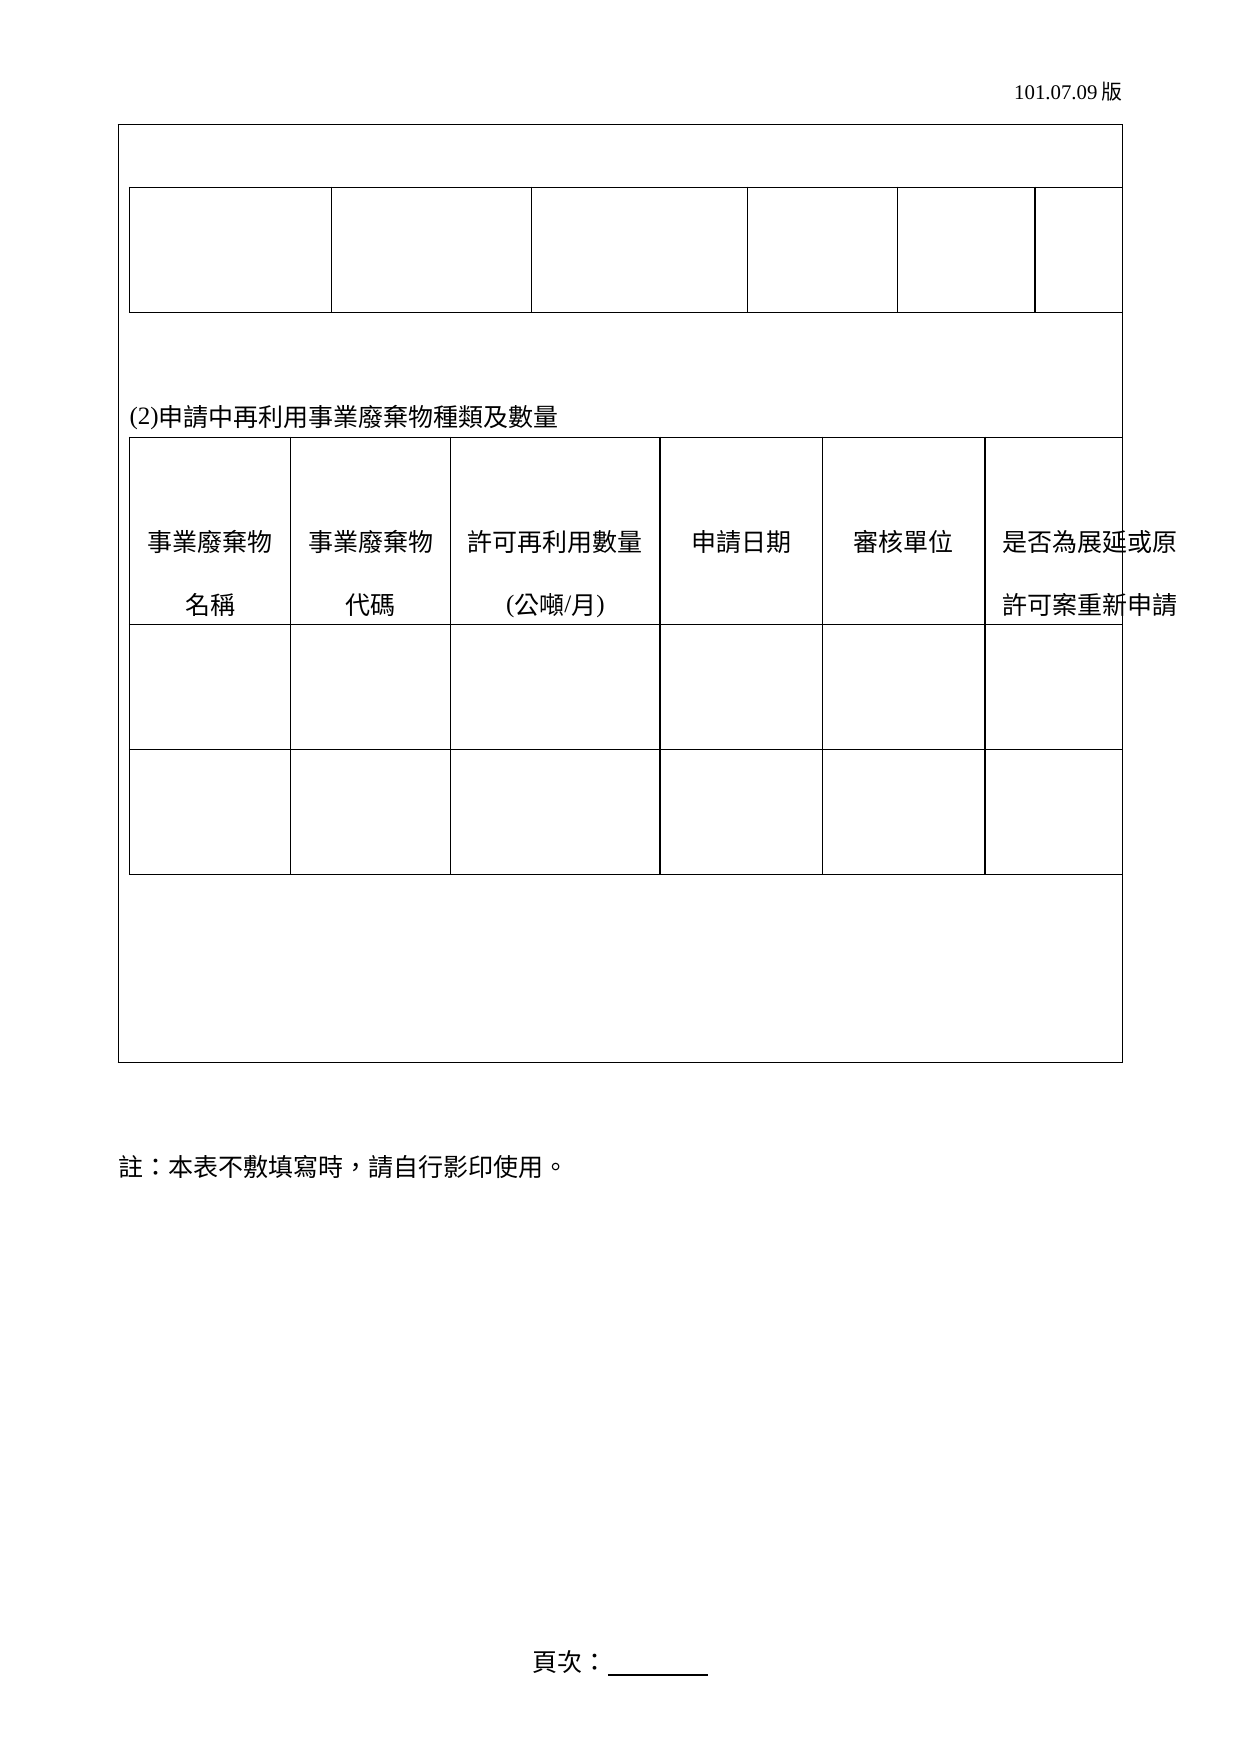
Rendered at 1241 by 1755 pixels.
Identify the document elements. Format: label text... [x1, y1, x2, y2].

table_header 事業廢棄物名稱 [130, 438, 290, 624]
table_header 申請日期 [661, 438, 822, 624]
table_cell [332, 188, 531, 312]
table_cell [291, 625, 450, 749]
table_cell [130, 625, 290, 749]
table_cell [748, 188, 897, 312]
table_header 審核單位 [823, 438, 984, 624]
table_cell [451, 625, 659, 749]
table_cell [986, 750, 1122, 874]
table_cell [130, 188, 331, 312]
table_cell [986, 625, 1122, 749]
table_cell [291, 750, 450, 874]
text 註：本表不敷填寫時，請自行影印使用。 [118, 1124, 1122, 1187]
table_header 是否為展延或原許可案重新申請 [986, 438, 1122, 624]
table_cell [451, 750, 659, 874]
table_cell [661, 750, 822, 874]
table_cell [661, 625, 822, 749]
table_header 事業廢棄物代碼 [291, 438, 450, 624]
table_cell 6.已許可及申請中再利用事業廢棄物種類及數量： (1)已許可再利用事業廢棄物種類及數量 (2)申請中再利用事業廢棄物種類及數量 [119, 125, 1122, 1062]
table_cell [1036, 188, 1122, 312]
table_header 許可再利用數量 (公噸/月) [451, 438, 659, 624]
table_cell [823, 750, 984, 874]
table_cell [898, 188, 1034, 312]
table_cell [130, 750, 290, 874]
table_cell [823, 625, 984, 749]
table_cell [532, 188, 747, 312]
